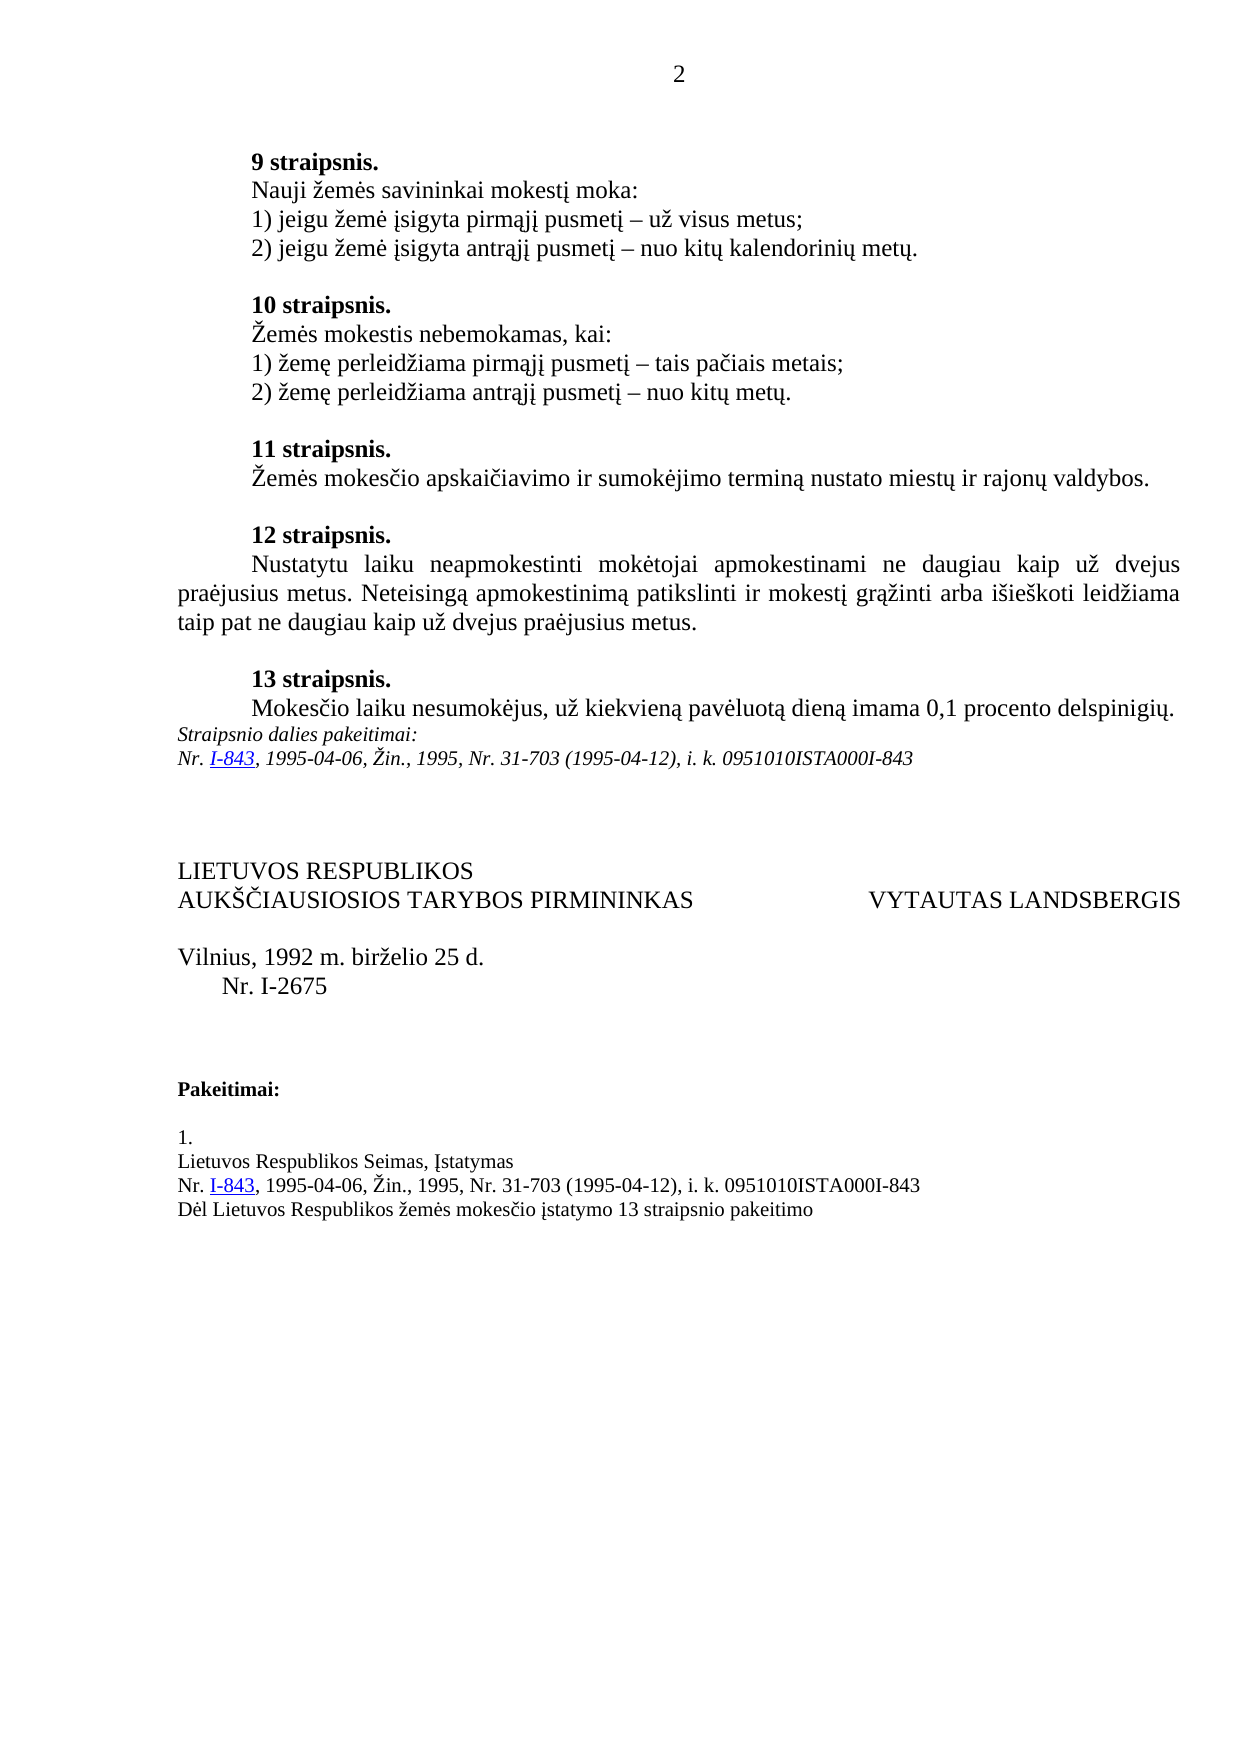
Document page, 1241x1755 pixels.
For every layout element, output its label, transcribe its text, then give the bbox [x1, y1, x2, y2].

text Vilnius, 1992 m. birželio 25 d. [177, 942, 1181, 971]
text 9 straipsnis. [177, 147, 1181, 176]
text Nr. I-843, 1995-04-06, Žin., 1995, Nr. 31-703 (1995-04-12), i. k. 0951010ISTA000I-843 [177, 746, 1181, 770]
text Nr. I-843, 1995-04-06, Žin., 1995, Nr. 31-703 (1995-04-12), i. k. 0951010ISTA000I-843 [177, 1173, 1181, 1197]
text 1. [177, 1125, 1181, 1149]
text 11 straipsnis. [177, 434, 1181, 463]
text 1) žemę perleidžiama pirmąjį pusmetį – tais pačiais metais; [177, 348, 1181, 377]
text Nr. I-2675 [177, 971, 1181, 1000]
text Mokesčio laiku nesumokėjus, už kiekvieną pavėluotą dieną imama 0,1 procento delspinigių. [177, 693, 1181, 722]
text 2) žemę perleidžiama antrąjį pusmetį – nuo kitų metų. [177, 377, 1181, 406]
text 2) jeigu žemė įsigyta antrąjį pusmetį – nuo kitų kalendorinių metų. [177, 233, 1181, 262]
text Dėl Lietuvos Respublikos žemės mokesčio įstatymo 13 straipsnio pakeitimo [177, 1197, 1181, 1221]
text Straipsnio dalies pakeitimai: [177, 722, 1181, 746]
text 10 straipsnis. [177, 291, 1181, 319]
text Nauji žemės savininkai mokestį moka: [177, 176, 1181, 204]
text Pakeitimai: [177, 1077, 1181, 1101]
text Nustatytu laiku neapmokestinti mokėtojai apmokestinami ne daugiau kaip už dvejus praėjusius metus. Neteisingą apmokestinimą patikslinti ir mokestį grąžinti arba išieškoti leidžiama taip pat ne daugiau kaip už dvejus praėjusius metus. [177, 549, 1181, 636]
text LIETUVOS RESPUBLIKOS [177, 856, 1181, 885]
text AUKŠČIAUSIOSIOS TARYBOS PIRMININKAS VYTAUTAS LANDSBERGIS [177, 885, 1181, 914]
text 12 straipsnis. [177, 521, 1181, 549]
text Žemės mokestis nebemokamas, kai: [177, 319, 1181, 348]
text Lietuvos Respublikos Seimas, Įstatymas [177, 1149, 1181, 1173]
text 13 straipsnis. [177, 664, 1181, 693]
text Žemės mokesčio apskaičiavimo ir sumokėjimo terminą nustato miestų ir rajonų valdybos. [177, 463, 1181, 492]
text 1) jeigu žemė įsigyta pirmąjį pusmetį – už visus metus; [177, 204, 1181, 233]
